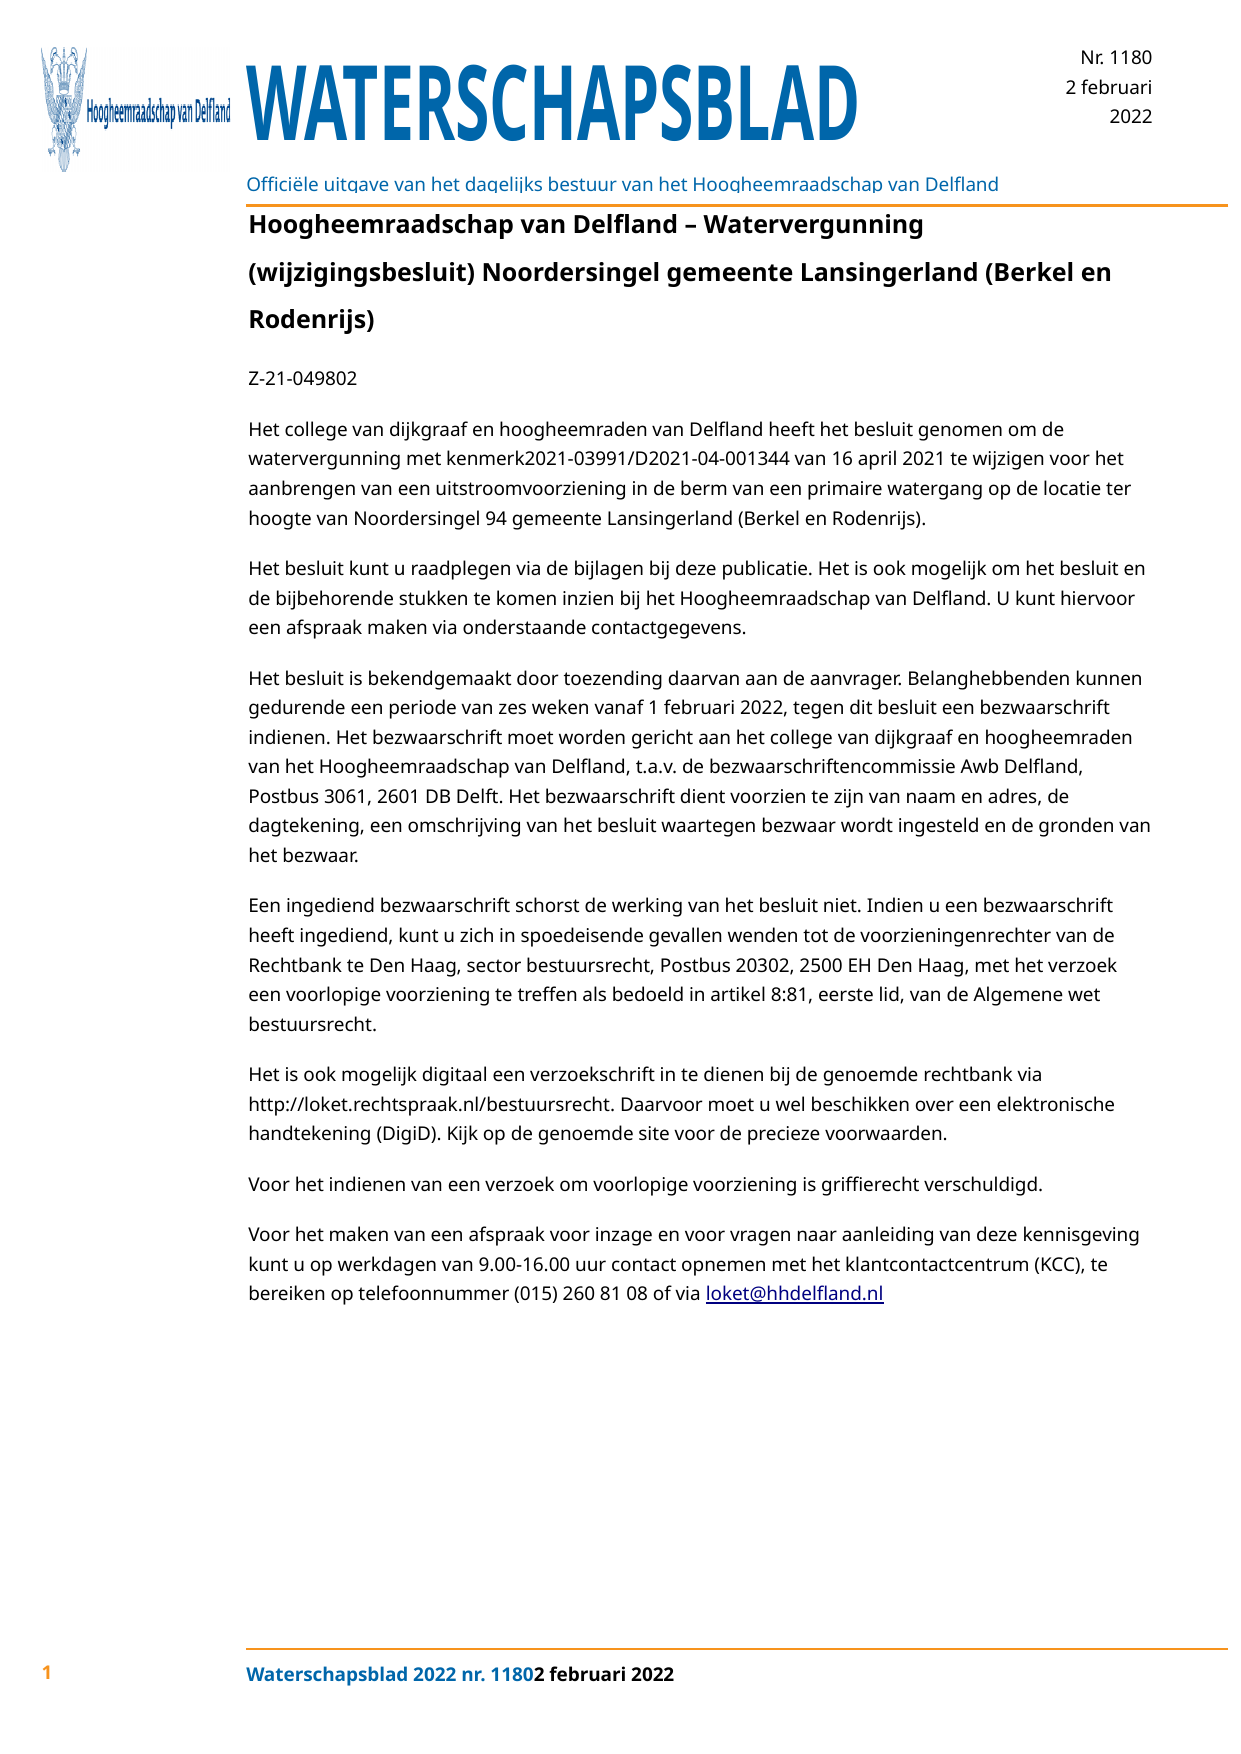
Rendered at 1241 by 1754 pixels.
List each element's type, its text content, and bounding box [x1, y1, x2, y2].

text Voor het maken van een afspraak voor inzage en voor vragen naar aanleiding van deze kennisgeving kunt u op werkdagen van 9.00-16.00 uur contact opnemen met het klantcontactcentrum (KCC), te bereiken op telefoonnummer (015) 260 81 08 of via loket@hhdelfland.nl [248, 1221, 1152, 1306]
text Het is ook mogelijk digitaal een verzoekschrift in te dienen bij de genoemde rechtbank via http://loket.rechtspraak.nl/bestuursrecht. Daarvoor moet u wel beschikken over een elektronische handtekening (DigiD). Kijk op de genoemde site voor de precieze voorwaarden. [248, 1061, 1152, 1146]
text Het besluit is bekendgemaakt door toezending daarvan aan de aanvrager. Belanghebbenden kunnen gedurende een periode van zes weken vanaf 1 februari 2022, tegen dit besluit een bezwaarschrift indienen. Het bezwaarschrift moet worden gericht aan het college van dijkgraaf en hoogheemraden van het Hoogheemraadschap van Delfland, t.a.v. de bezwaarschriftencommissie Awb Delfland, Postbus 3061, 2601 DB Delft. Het bezwaarschrift dient voorzien te zijn van naam en adres, de dagtekening, een omschrijving van het besluit waartegen bezwaar wordt ingesteld en de gronden van het bezwaar. [248, 665, 1152, 868]
text Een ingediend bezwaarschrift schorst de werking van het besluit niet. Indien u een bezwaarschrift heeft ingediend, kunt u zich in spoedeisende gevallen wenden tot de voorzieningenrechter van de Rechtbank te Den Haag, sector bestuursrecht, Postbus 20302, 2500 EH Den Haag, met het verzoek een voorlopige voorziening te treffen als bedoeld in artikel 8:81, eerste lid, van de Algemene wet bestuursrecht. [248, 893, 1152, 1037]
text Hoogheemraadschap van Delfland – Watervergunning (wijzigingsbesluit) Noordersingel gemeente Lansingerland (Berkel en Rodenrijs) [248, 207, 1152, 336]
text Z-21-049802 [248, 366, 1152, 391]
text Het college van dijkgraaf en hoogheemraden van Delfland heeft het besluit genomen om de watervergunning met kenmerk2021-03991/D2021-04-001344 van 16 april 2021 te wijzigen voor het aanbrengen van een uitstroomvoorziening in de berm van een primaire watergang op de locatie ter hoogte van Noordersingel 94 gemeente Lansingerland (Berkel en Rodenrijs). [248, 416, 1152, 530]
text Het besluit kunt u raadplegen via de bijlagen bij deze publicatie. Het is ook mogelijk om het besluit en de bijbehorende stukken te komen inzien bij het Hoogheemraadschap van Delfland. U kunt hiervoor een afspraak maken via onderstaande contactgegevens. [248, 555, 1152, 640]
text Voor het indienen van een verzoek om voorlopige voorziening is griffierecht verschuldigd. [248, 1171, 1152, 1197]
picture [41, 47, 231, 172]
